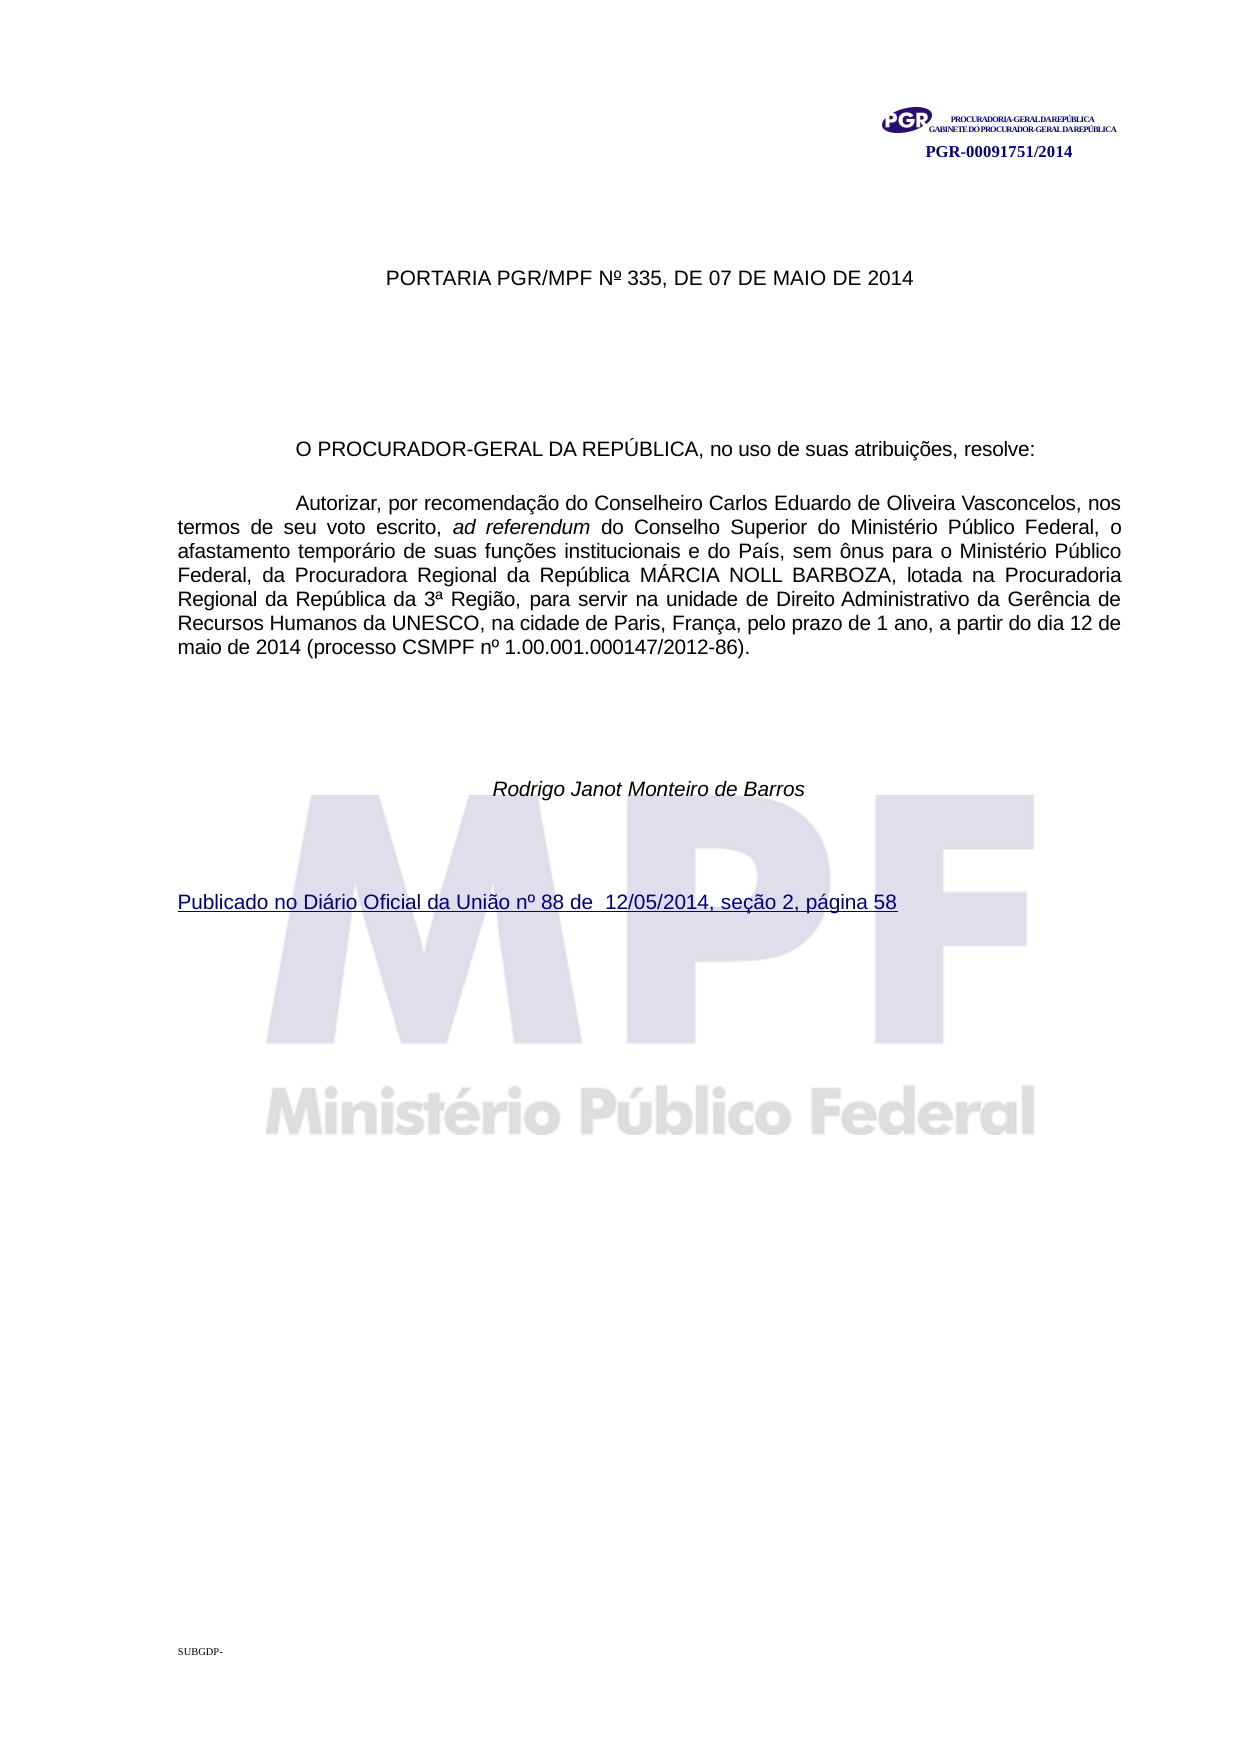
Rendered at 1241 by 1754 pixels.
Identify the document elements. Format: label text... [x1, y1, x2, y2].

text PGR-00091751/2014 [886, 138, 1112, 163]
picture [266, 801, 1034, 890]
text O PROCURADOR-GERAL DA REPÚBLICA, no uso de suas atribuições, resolve: [177, 437, 1122, 461]
text SUBGDP- [178, 1635, 1121, 1660]
text PORTARIA PGR/MPF Nº 335, DE 07 DE MAIO DE 2014 [177, 266, 1122, 290]
text Publicado no Diário Oficial da União nº 88 de 12/05/2014, seção 2, página 58 [177, 890, 1122, 914]
text [886, 163, 1112, 168]
picture [882, 107, 932, 133]
text Autorizar, por recomendação do Conselheiro Carlos Eduardo de Oliveira Vasconcelos, nos termos de seu voto escrito, ad referendum do Conselho Superior do Ministério Público Federal, o afastamento temporário de suas funções institucionais e do País, sem ônus para o Ministério Público Federal, da Procuradora Regional da República MÁRCIA NOLL BARBOZA, lotada na Procuradoria Regional da República da 3ª Região, para servir na unidade de Direito Administrativo da Gerência de Recursos Humanos da UNESCO, na cidade de Paris, França, pelo prazo de 1 ano, a partir do dia 12 de maio de 2014 (processo CSMPF nº 1.00.001.000147/2012-86). [177, 491, 1122, 659]
picture [266, 914, 1034, 1136]
text Rodrigo Janot Monteiro de Barros [177, 777, 1122, 801]
